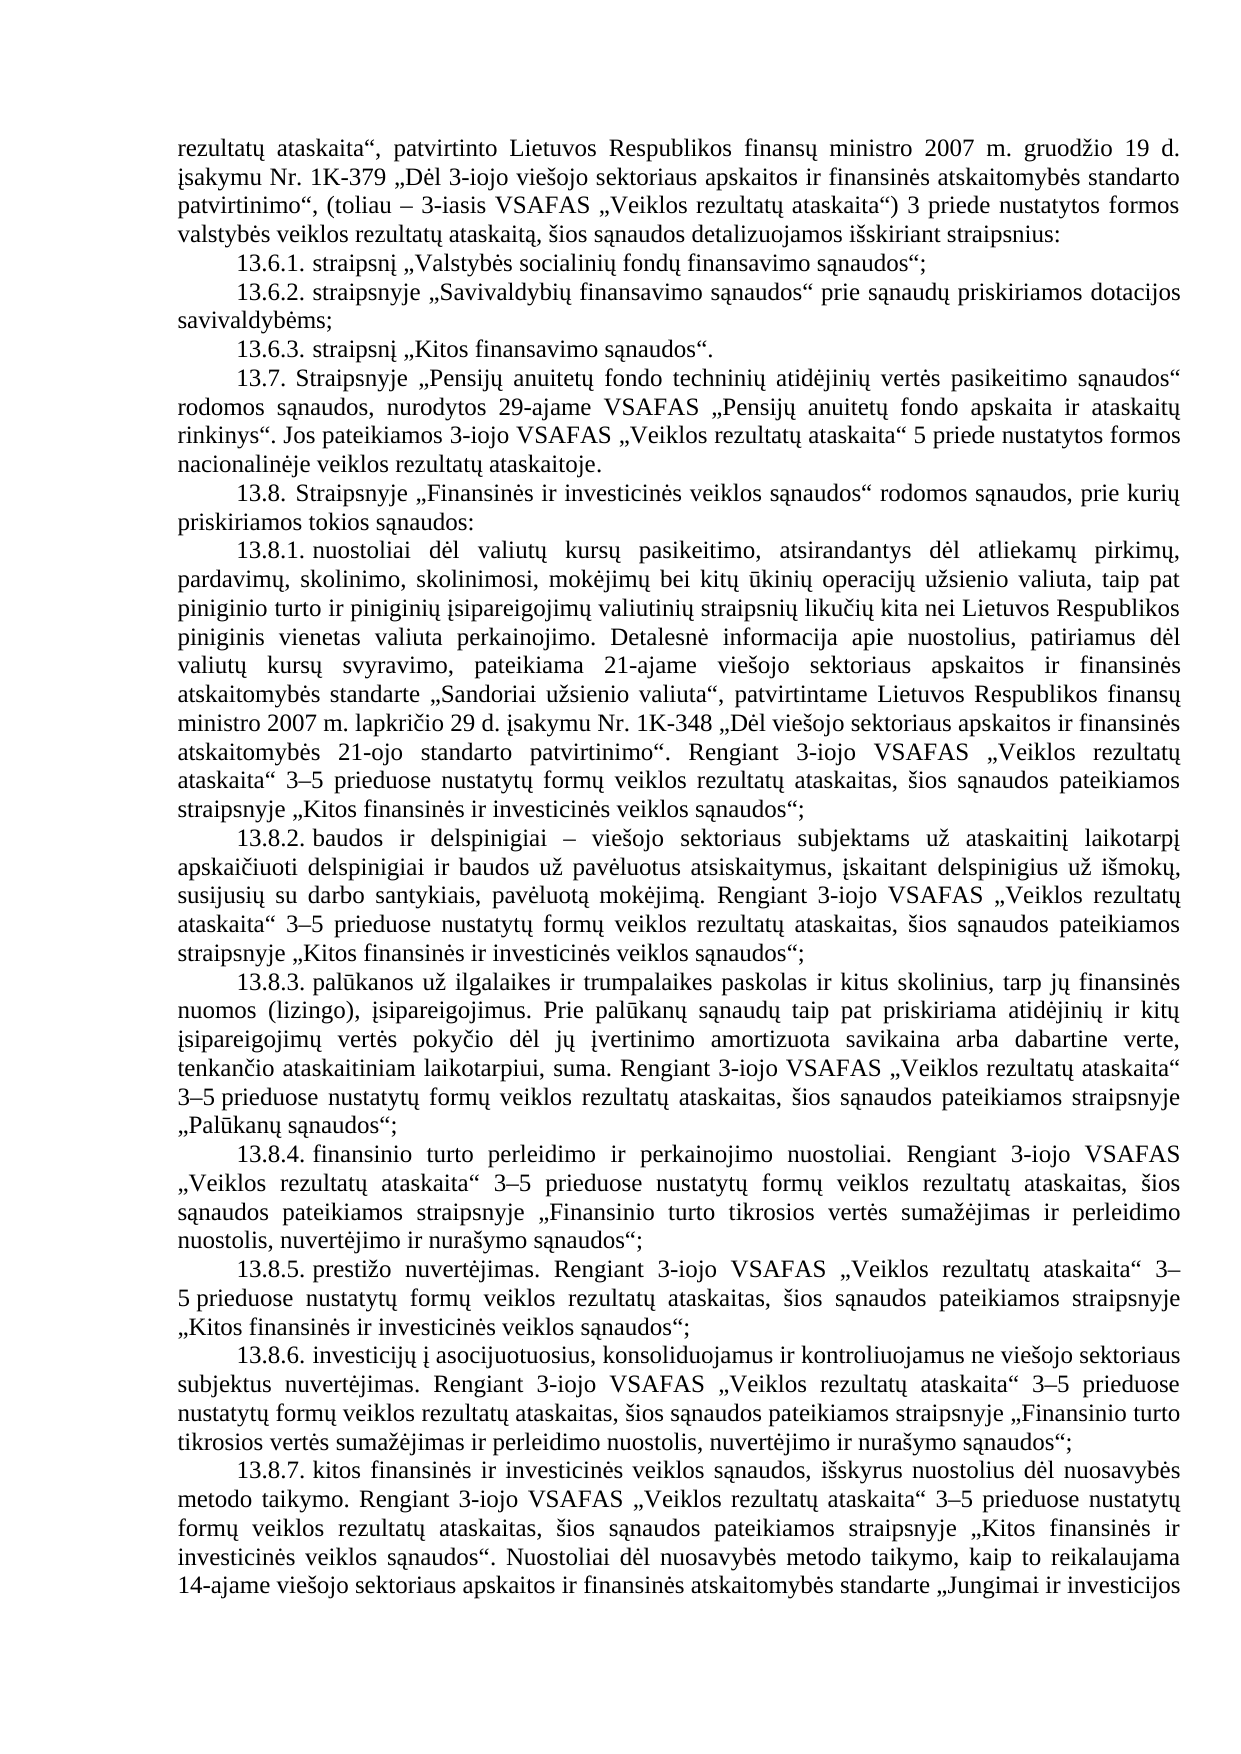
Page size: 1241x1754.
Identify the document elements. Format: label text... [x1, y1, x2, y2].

text 13.8.1. nuostoliai dėl valiutų kursų pasikeitimo, atsirandantys dėl atliekamų pirkimų, pardavimų, skolinimo, skolinimosi, mokėjimų bei kitų ūkinių operacijų užsienio valiuta, taip pat piniginio turto ir piniginių įsipareigojimų valiutinių straipsnių likučių kita nei Lietuvos Respublikos piniginis vienetas valiuta perkainojimo. Detalesnė informacija apie nuostolius, patiriamus dėl valiutų kursų svyravimo, pateikiama 21-ajame viešojo sektoriaus apskaitos ir finansinės atskaitomybės standarte „Sandoriai užsienio valiuta“, patvirtintame Lietuvos Respublikos finansų ministro 2007 m. lapkričio 29 d. įsakymu Nr. 1K-348 „Dėl viešojo sektoriaus apskaitos ir finansinės atskaitomybės 21-ojo standarto patvirtinimo“. Rengiant 3-iojo VSAFAS „Veiklos rezultatų ataskaita“ 3–5 prieduose nustatytų formų veiklos rezultatų ataskaitas, šios sąnaudos pateikiamos straipsnyje „Kitos finansinės ir investicinės veiklos sąnaudos“; [177, 535, 1181, 823]
text 13.8.6. investicijų į asocijuotuosius, konsoliduojamus ir kontroliuojamus ne viešojo sektoriaus subjektus nuvertėjimas. Rengiant 3-iojo VSAFAS „Veiklos rezultatų ataskaita“ 3–5 prieduose nustatytų formų veiklos rezultatų ataskaitas, šios sąnaudos pateikiamos straipsnyje „Finansinio turto tikrosios vertės sumažėjimas ir perleidimo nuostolis, nuvertėjimo ir nurašymo sąnaudos“; [177, 1340, 1181, 1455]
text rezultatų ataskaita“, patvirtinto Lietuvos Respublikos finansų ministro 2007 m. gruodžio 19 d. įsakymu Nr. 1K-379 „Dėl 3-iojo viešojo sektoriaus apskaitos ir finansinės atskaitomybės standarto patvirtinimo“, (toliau – 3-iasis VSAFAS „Veiklos rezultatų ataskaita“) 3 priede nustatytos formos valstybės veiklos rezultatų ataskaitą, šios sąnaudos detalizuojamos išskiriant straipsnius: [177, 133, 1181, 248]
text 13.6.2. straipsnyje „Savivaldybių finansavimo sąnaudos“ prie sąnaudų priskiriamos dotacijos savivaldybėms; [177, 277, 1181, 334]
text 13.8.4. finansinio turto perleidimo ir perkainojimo nuostoliai. Rengiant 3-iojo VSAFAS „Veiklos rezultatų ataskaita“ 3–5 prieduose nustatytų formų veiklos rezultatų ataskaitas, šios sąnaudos pateikiamos straipsnyje „Finansinio turto tikrosios vertės sumažėjimas ir perleidimo nuostolis, nuvertėjimo ir nurašymo sąnaudos“; [177, 1139, 1181, 1254]
text 13.6.1. straipsnį „Valstybės socialinių fondų finansavimo sąnaudos“; [177, 248, 1181, 277]
text 13.7. Straipsnyje „Pensijų anuitetų fondo techninių atidėjinių vertės pasikeitimo sąnaudos“ rodomos sąnaudos, nurodytos 29-ajame VSAFAS „Pensijų anuitetų fondo apskaita ir ataskaitų rinkinys“. Jos pateikiamos 3-iojo VSAFAS „Veiklos rezultatų ataskaita“ 5 priede nustatytos formos nacionalinėje veiklos rezultatų ataskaitoje. [177, 363, 1181, 478]
text 13.8.5. prestižo nuvertėjimas. Rengiant 3-iojo VSAFAS „Veiklos rezultatų ataskaita“ 3–5 prieduose nustatytų formų veiklos rezultatų ataskaitas, šios sąnaudos pateikiamos straipsnyje „Kitos finansinės ir investicinės veiklos sąnaudos“; [177, 1254, 1181, 1340]
text 13.8.2. baudos ir delspinigiai – viešojo sektoriaus subjektams už ataskaitinį laikotarpį apskaičiuoti delspinigiai ir baudos už pavėluotus atsiskaitymus, įskaitant delspinigius už išmokų, susijusių su darbo santykiais, pavėluotą mokėjimą. Rengiant 3-iojo VSAFAS „Veiklos rezultatų ataskaita“ 3–5 prieduose nustatytų formų veiklos rezultatų ataskaitas, šios sąnaudos pateikiamos straipsnyje „Kitos finansinės ir investicinės veiklos sąnaudos“; [177, 823, 1181, 967]
text 13.8. Straipsnyje „Finansinės ir investicinės veiklos sąnaudos“ rodomos sąnaudos, prie kurių priskiriamos tokios sąnaudos: [177, 478, 1181, 535]
text 13.8.7. kitos finansinės ir investicinės veiklos sąnaudos, išskyrus nuostolius dėl nuosavybės metodo taikymo. Rengiant 3-iojo VSAFAS „Veiklos rezultatų ataskaita“ 3–5 prieduose nustatytų formų veiklos rezultatų ataskaitas, šios sąnaudos pateikiamos straipsnyje „Kitos finansinės ir investicinės veiklos sąnaudos“. Nuostoliai dėl nuosavybės metodo taikymo, kaip to reikalaujama 14-ajame viešojo sektoriaus apskaitos ir finansinės atskaitomybės standarte „Jungimai ir investicijos [177, 1455, 1181, 1599]
text 13.6.3. straipsnį „Kitos finansavimo sąnaudos“. [177, 334, 1181, 363]
text 13.8.3. palūkanos už ilgalaikes ir trumpalaikes paskolas ir kitus skolinius, tarp jų finansinės nuomos (lizingo), įsipareigojimus. Prie palūkanų sąnaudų taip pat priskiriama atidėjinių ir kitų įsipareigojimų vertės pokyčio dėl jų įvertinimo amortizuota savikaina arba dabartine verte, tenkančio ataskaitiniam laikotarpiui, suma. Rengiant 3-iojo VSAFAS „Veiklos rezultatų ataskaita“ 3–5 prieduose nustatytų formų veiklos rezultatų ataskaitas, šios sąnaudos pateikiamos straipsnyje „Palūkanų sąnaudos“; [177, 967, 1181, 1139]
